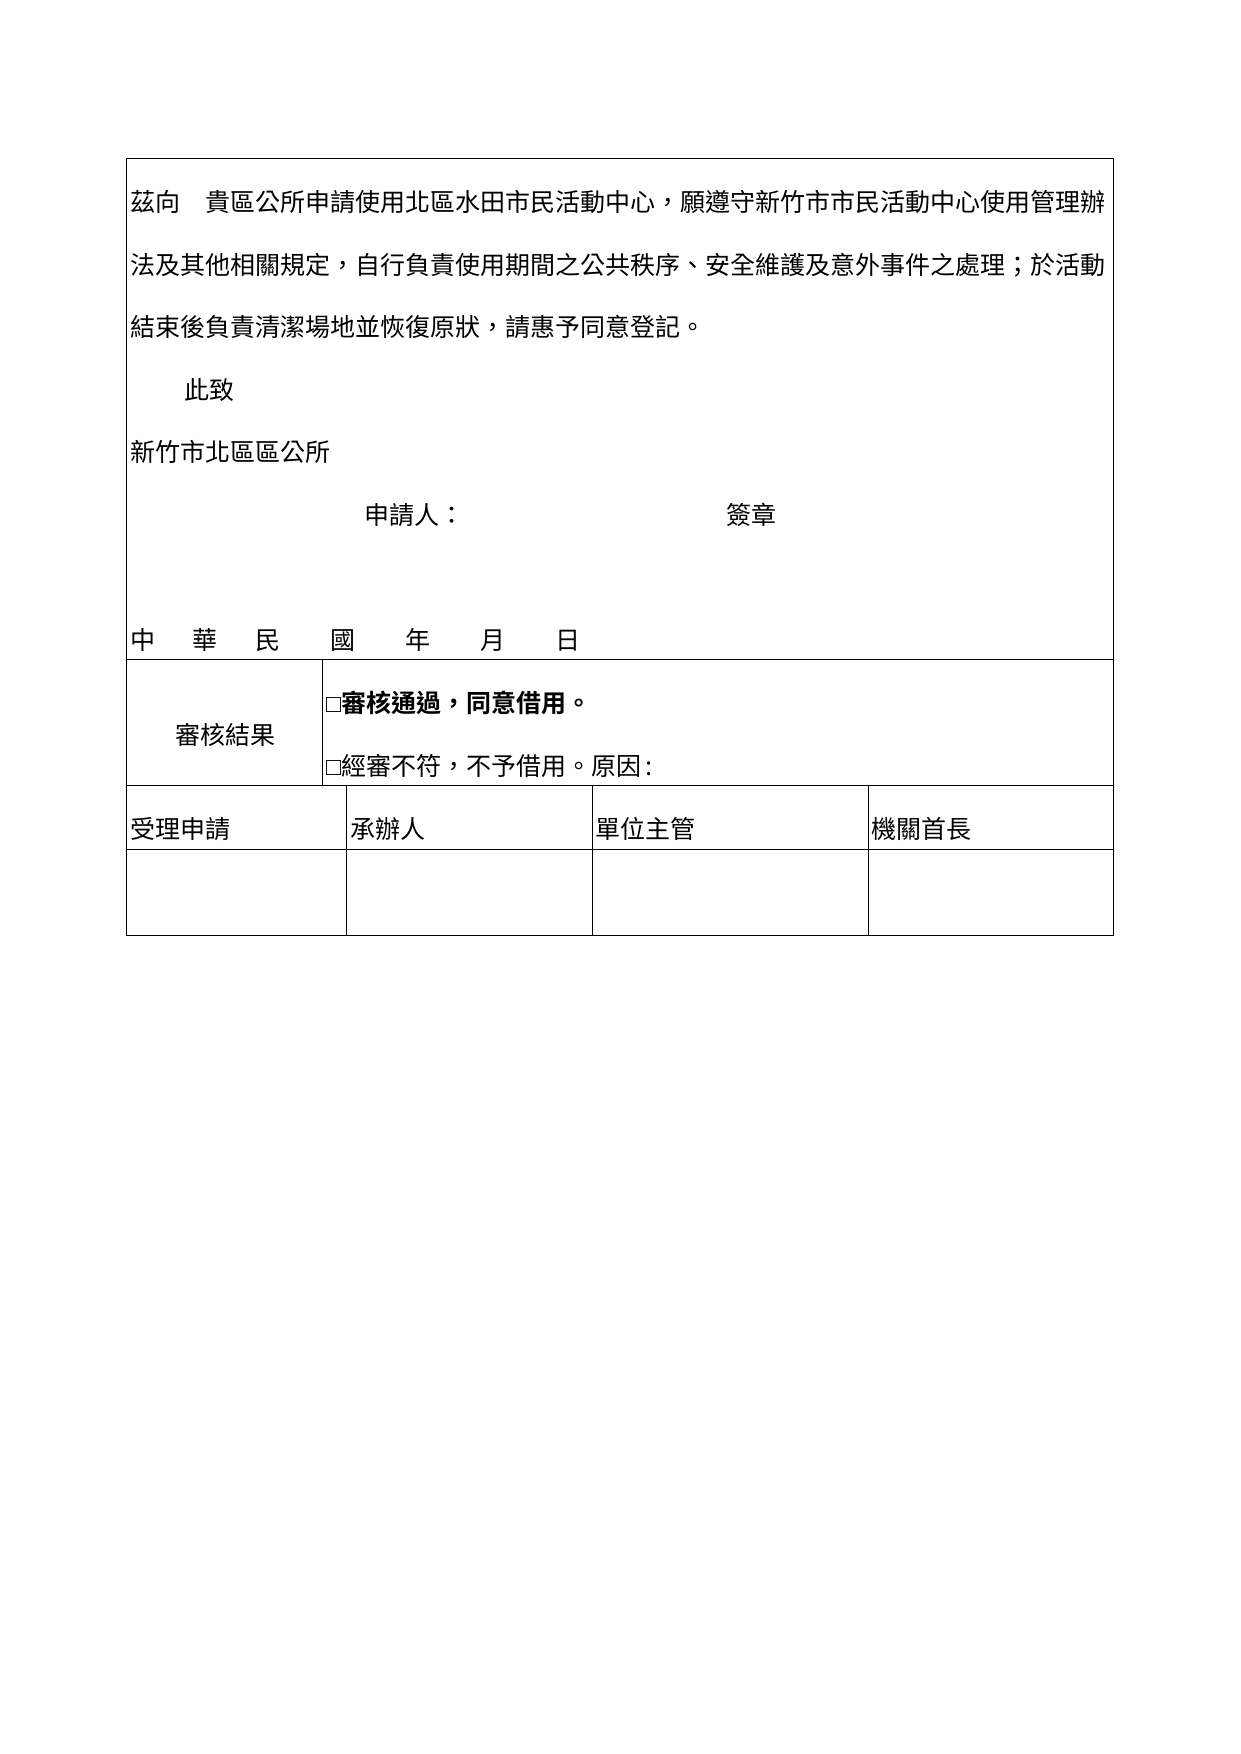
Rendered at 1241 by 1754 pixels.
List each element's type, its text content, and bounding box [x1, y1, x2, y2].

table_cell □審核通過，同意借用。 □經審不符，不予借用。原因: [323, 660, 1113, 785]
table_cell 單位主管 [593, 786, 868, 849]
table_cell [593, 850, 868, 934]
table_cell 機關首長 [869, 786, 1113, 849]
table_cell 承辦人 [347, 786, 592, 849]
table_cell 審核結果 [127, 660, 322, 785]
table_cell [127, 850, 346, 934]
table_cell 茲向 貴區公所申請使用北區水田市民活動中心，願遵守新竹市市民活動中心使用管理辦法及其他相關規定，自行負責使用期間之公共秩序、安全維護及意外事件之處理；於活動結束後負責清潔場地並恢復原狀，請惠予同意登記。 此致 新竹市北區區公所 申請人： 簽章 中 華 民 國 年 月 日 [127, 159, 1113, 659]
table_cell [347, 850, 592, 934]
table_cell [869, 850, 1113, 934]
table_cell 受理申請 [127, 786, 346, 849]
